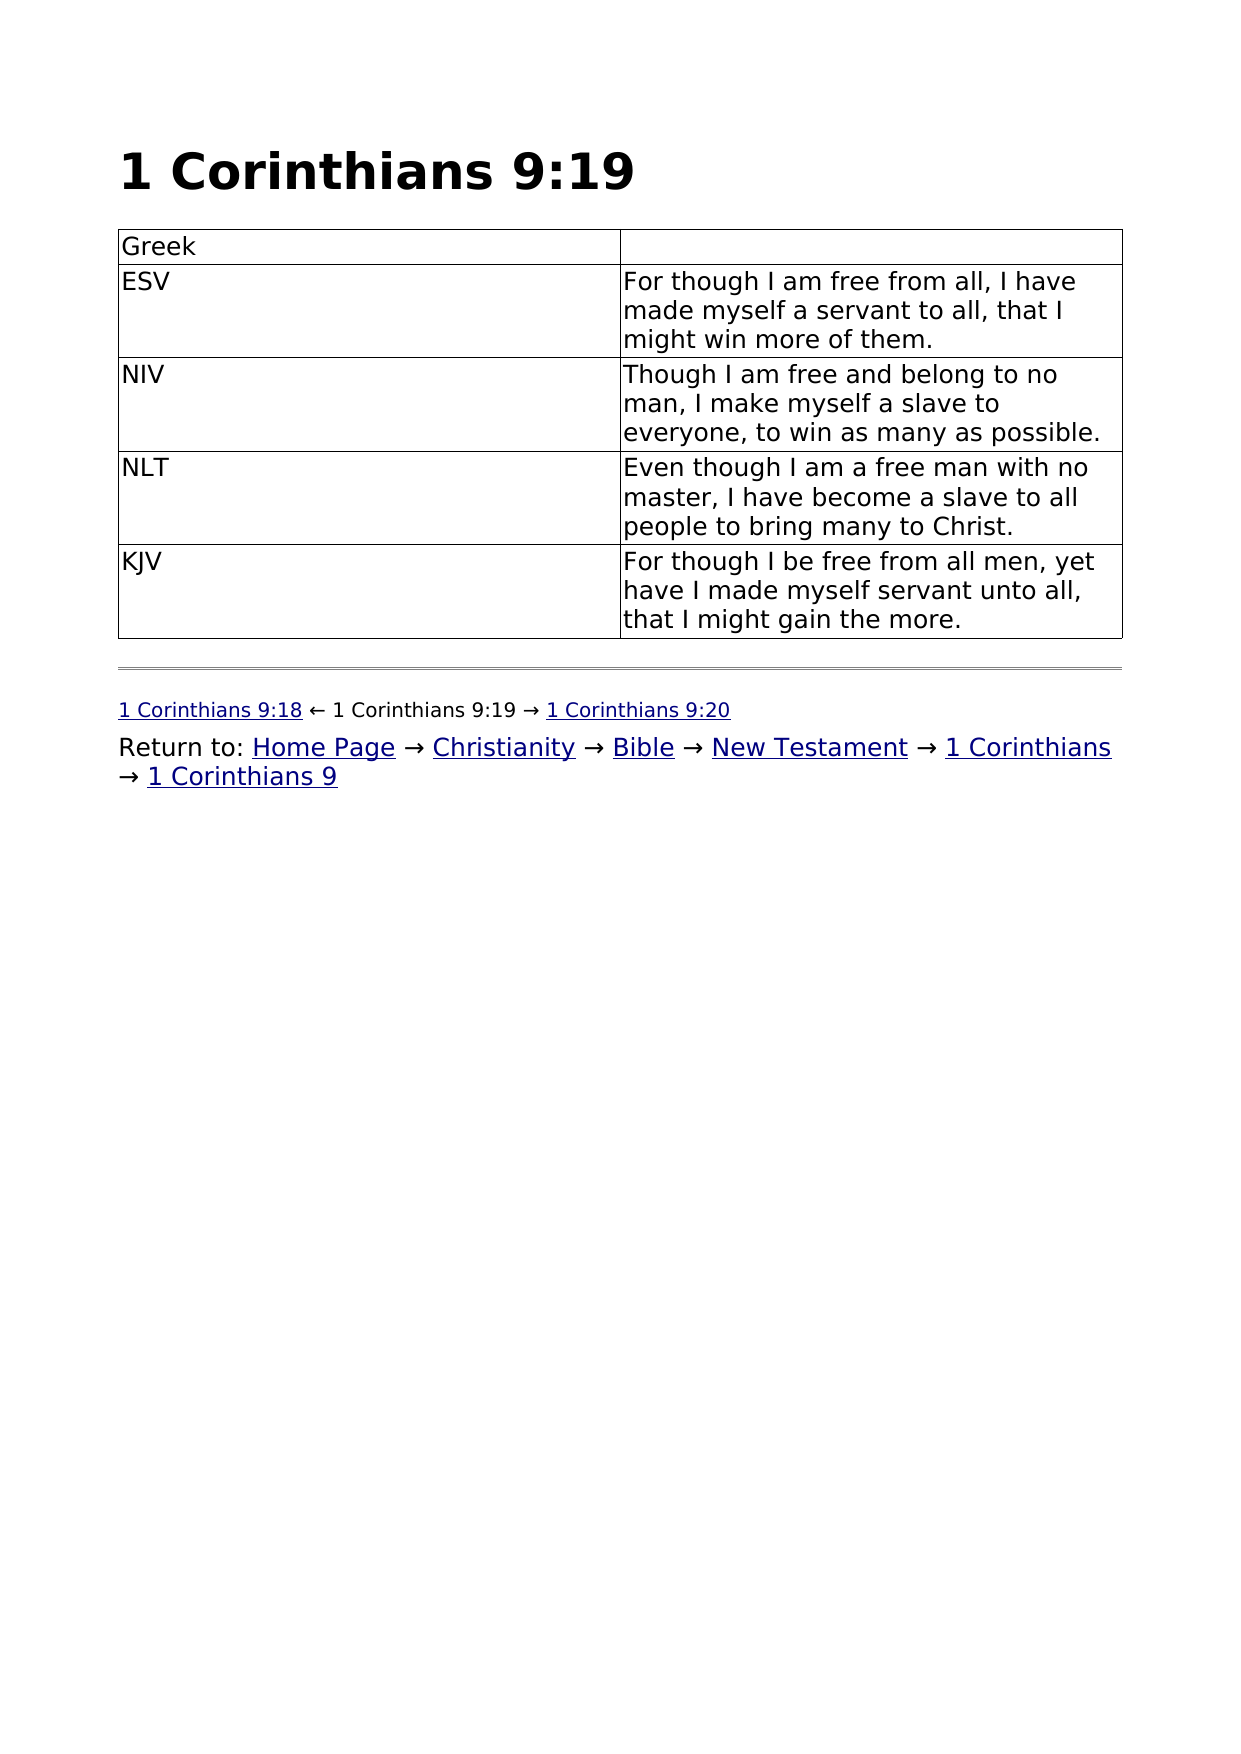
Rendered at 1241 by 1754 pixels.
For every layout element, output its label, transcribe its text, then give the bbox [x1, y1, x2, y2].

table_cell For though I am free from all, I have made myself a servant to all, that I might win more of them. [621, 265, 1122, 357]
table_cell NLT [119, 452, 620, 544]
table_cell Though I am free and belong to no man, I make myself a slave to everyone, to win as many as possible. [621, 358, 1122, 451]
table_cell For though I be free from all men, yet have I made myself servant unto all, that I might gain the more. [621, 545, 1122, 637]
table_cell Even though I am a free man with no master, I have become a slave to all people to bring many to Christ. [621, 452, 1122, 544]
table_header [621, 230, 1122, 264]
text Return to: Home Page → Christianity → Bible → New Testament → 1 Corinthians → 1 Corinthians 9 [118, 733, 1122, 791]
text 1 Corinthians 9:18 ← 1 Corinthians 9:19 → 1 Corinthians 9:20 [118, 699, 1122, 733]
table_cell KJV [119, 545, 620, 637]
table_cell ESV [119, 265, 620, 357]
table_cell NIV [119, 358, 620, 451]
subtitle 1 Corinthians 9:19 [118, 143, 1122, 201]
table_header Greek [119, 230, 620, 264]
